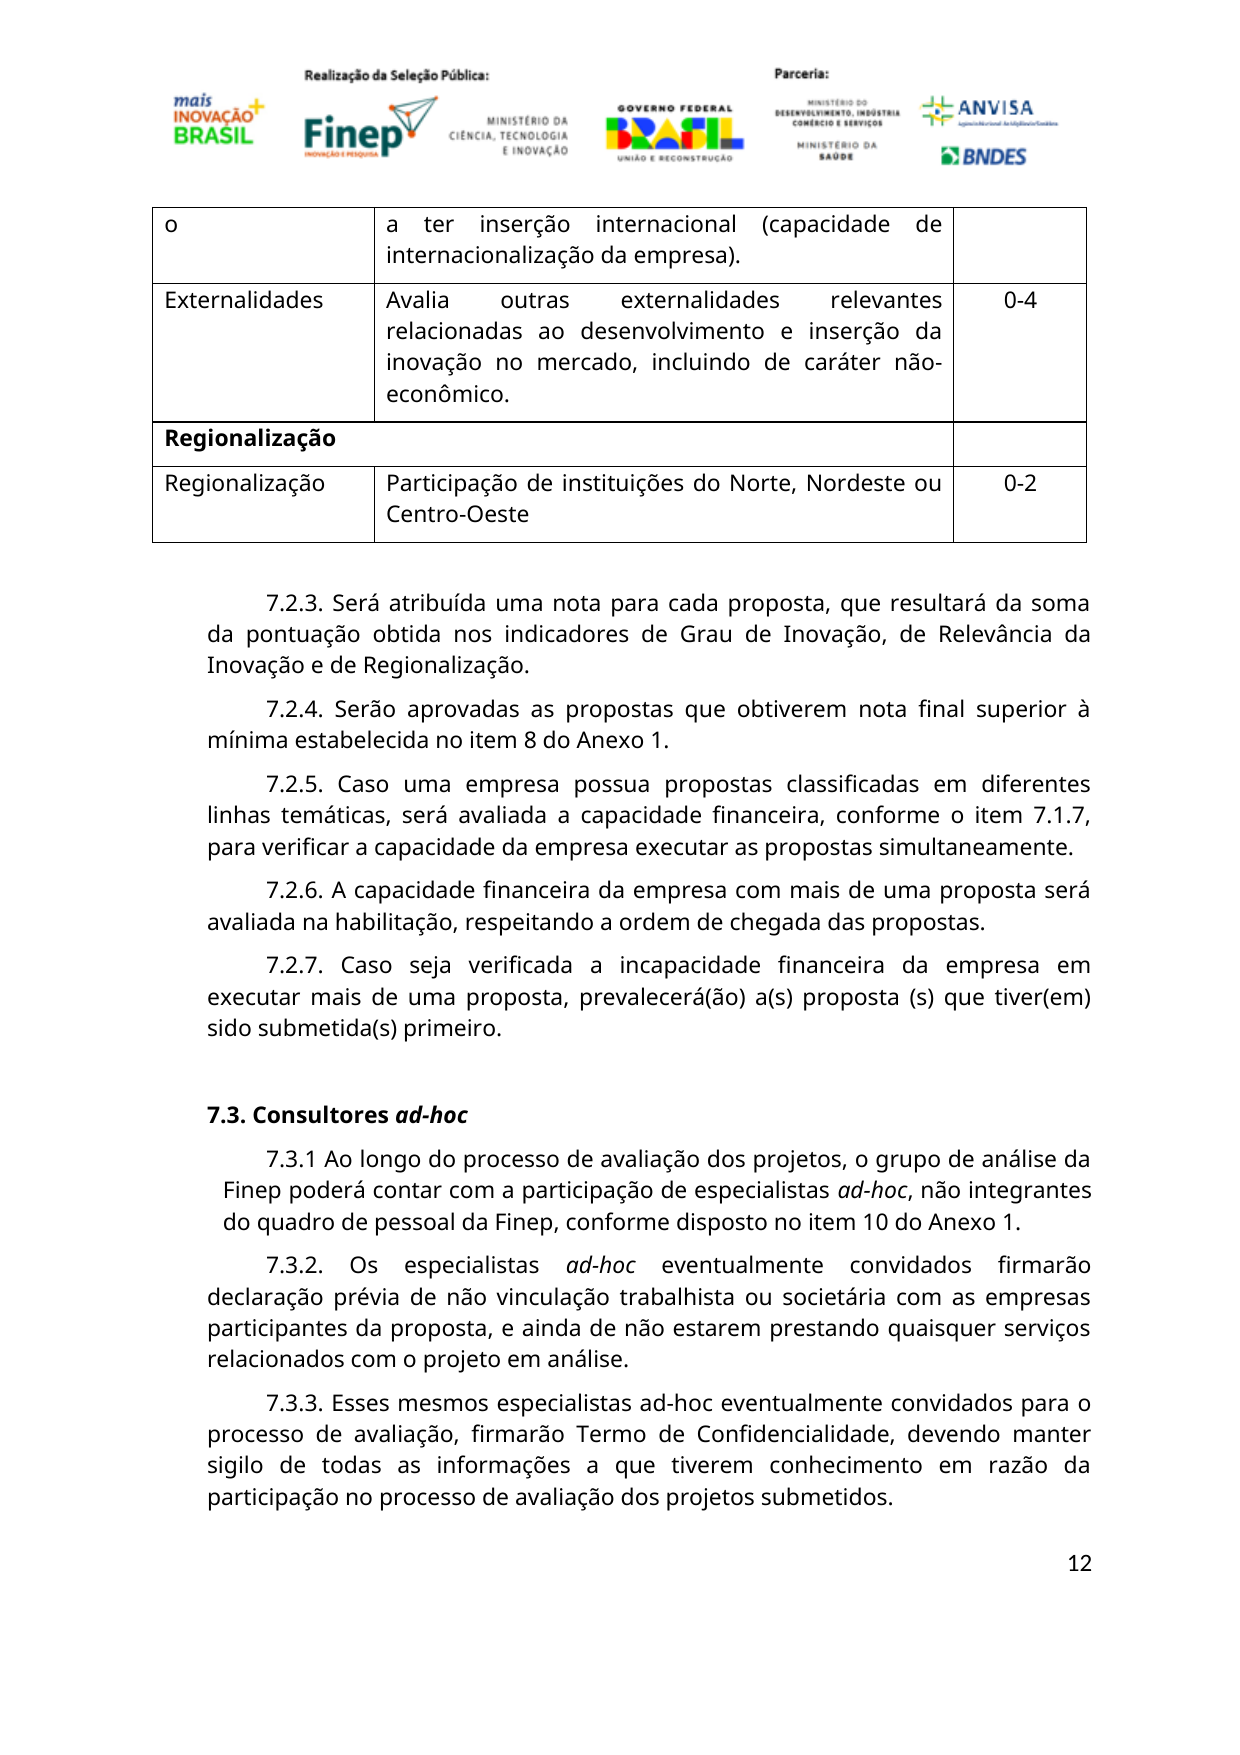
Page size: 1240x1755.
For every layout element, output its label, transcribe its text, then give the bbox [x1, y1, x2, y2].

text 7.2.7. Caso seja verificada a incapacidade financeira da empresa em executar mais de uma proposta, prevalecerá(ão) a(s) proposta (s) que tiver(em) sido submetida(s) primeiro. [207, 949, 1092, 1043]
table_cell Externalidades [153, 284, 374, 421]
text 7.3.3. Esses mesmos especialistas ad-hoc eventualmente convidados para o processo de avaliação, firmarão Termo de Confidencialidade, devendo manter sigilo de todas as informações a que tiverem conhecimento em razão da participação no processo de avaliação dos projetos submetidos. [207, 1387, 1092, 1512]
table_cell Avalia outras externalidades relevantes relacionadas ao desenvolvimento e inserção da inovação no mercado, incluindo de caráter não-econômico. [375, 284, 953, 421]
table_cell a ter inserção internacional (capacidade de internacionalização da empresa). [375, 208, 953, 283]
table_cell Participação de instituições do Norte, Nordeste ou Centro-Oeste [375, 467, 953, 542]
table_cell Regionalização [153, 423, 953, 466]
table_cell 0-2 [954, 467, 1086, 542]
text 7.3. Consultores ad-hoc [148, 1099, 1092, 1131]
text 7.2.5. Caso uma empresa possua propostas classificadas em diferentes linhas temáticas, será avaliada a capacidade financeira, conforme o item 7.1.7, para verificar a capacidade da empresa executar as propostas simultaneamente. [207, 768, 1092, 862]
table_cell [954, 423, 1086, 466]
text 7.3.2. Os especialistas ad-hoc eventualmente convidados firmarão declaração prévia de não vinculação trabalhista ou societária com as empresas participantes da proposta, e ainda de não estarem prestando quaisquer serviços relacionados com o projeto em análise. [207, 1249, 1092, 1374]
text 7.2.6. A capacidade financeira da empresa com mais de uma proposta será avaliada na habilitação, respeitando a ordem de chegada das propostas. [207, 874, 1092, 937]
text 7.3.1 Ao longo do processo de avaliação dos projetos, o grupo de análise da Finep poderá contar com a participação de especialistas ad-hoc, não integrantes do quadro de pessoal da Finep, conforme disposto no item 10 do Anexo 1. [223, 1143, 1092, 1237]
text 7.2.4. Serão aprovadas as propostas que obtiverem nota final superior à mínima estabelecida no item 8 do Anexo 1. [207, 693, 1092, 756]
table_cell [954, 208, 1086, 283]
table_cell 0-4 [954, 284, 1086, 421]
table_cell Regionalização [153, 467, 374, 542]
table_cell o [153, 208, 374, 283]
text 7.2.3. Será atribuída uma nota para cada proposta, que resultará da soma da pontuação obtida nos indicadores de Grau de Inovação, de Relevância da Inovação e de Regionalização. [207, 587, 1092, 681]
